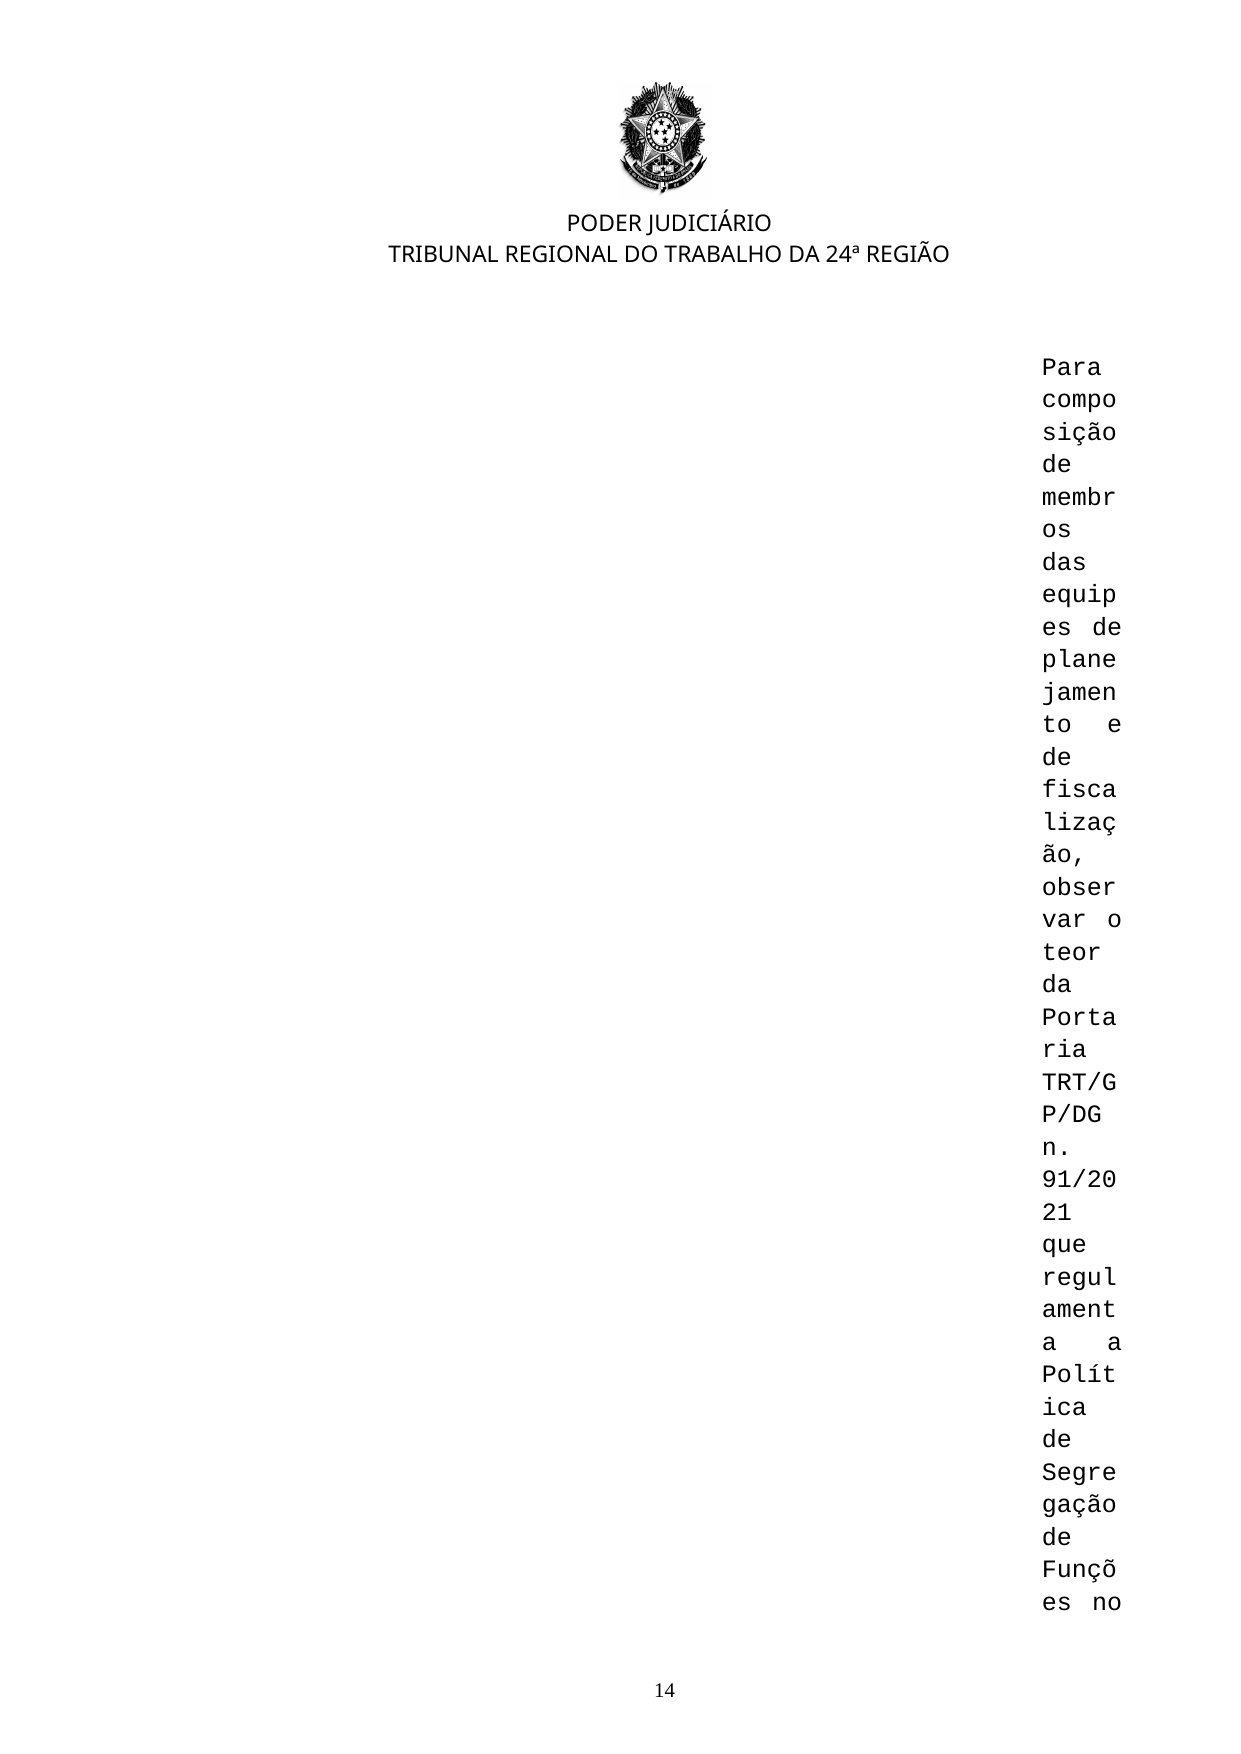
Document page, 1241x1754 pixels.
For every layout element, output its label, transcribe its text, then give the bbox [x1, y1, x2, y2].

picture [618, 82, 711, 200]
subtitle Para composição de membros das equipes de planejamento e de fiscalização, observar o teor da Portaria TRT/GP/DG n. 91/2021 que regulamenta a Política de Segregação de Funções no [1004, 354, 1122, 1618]
